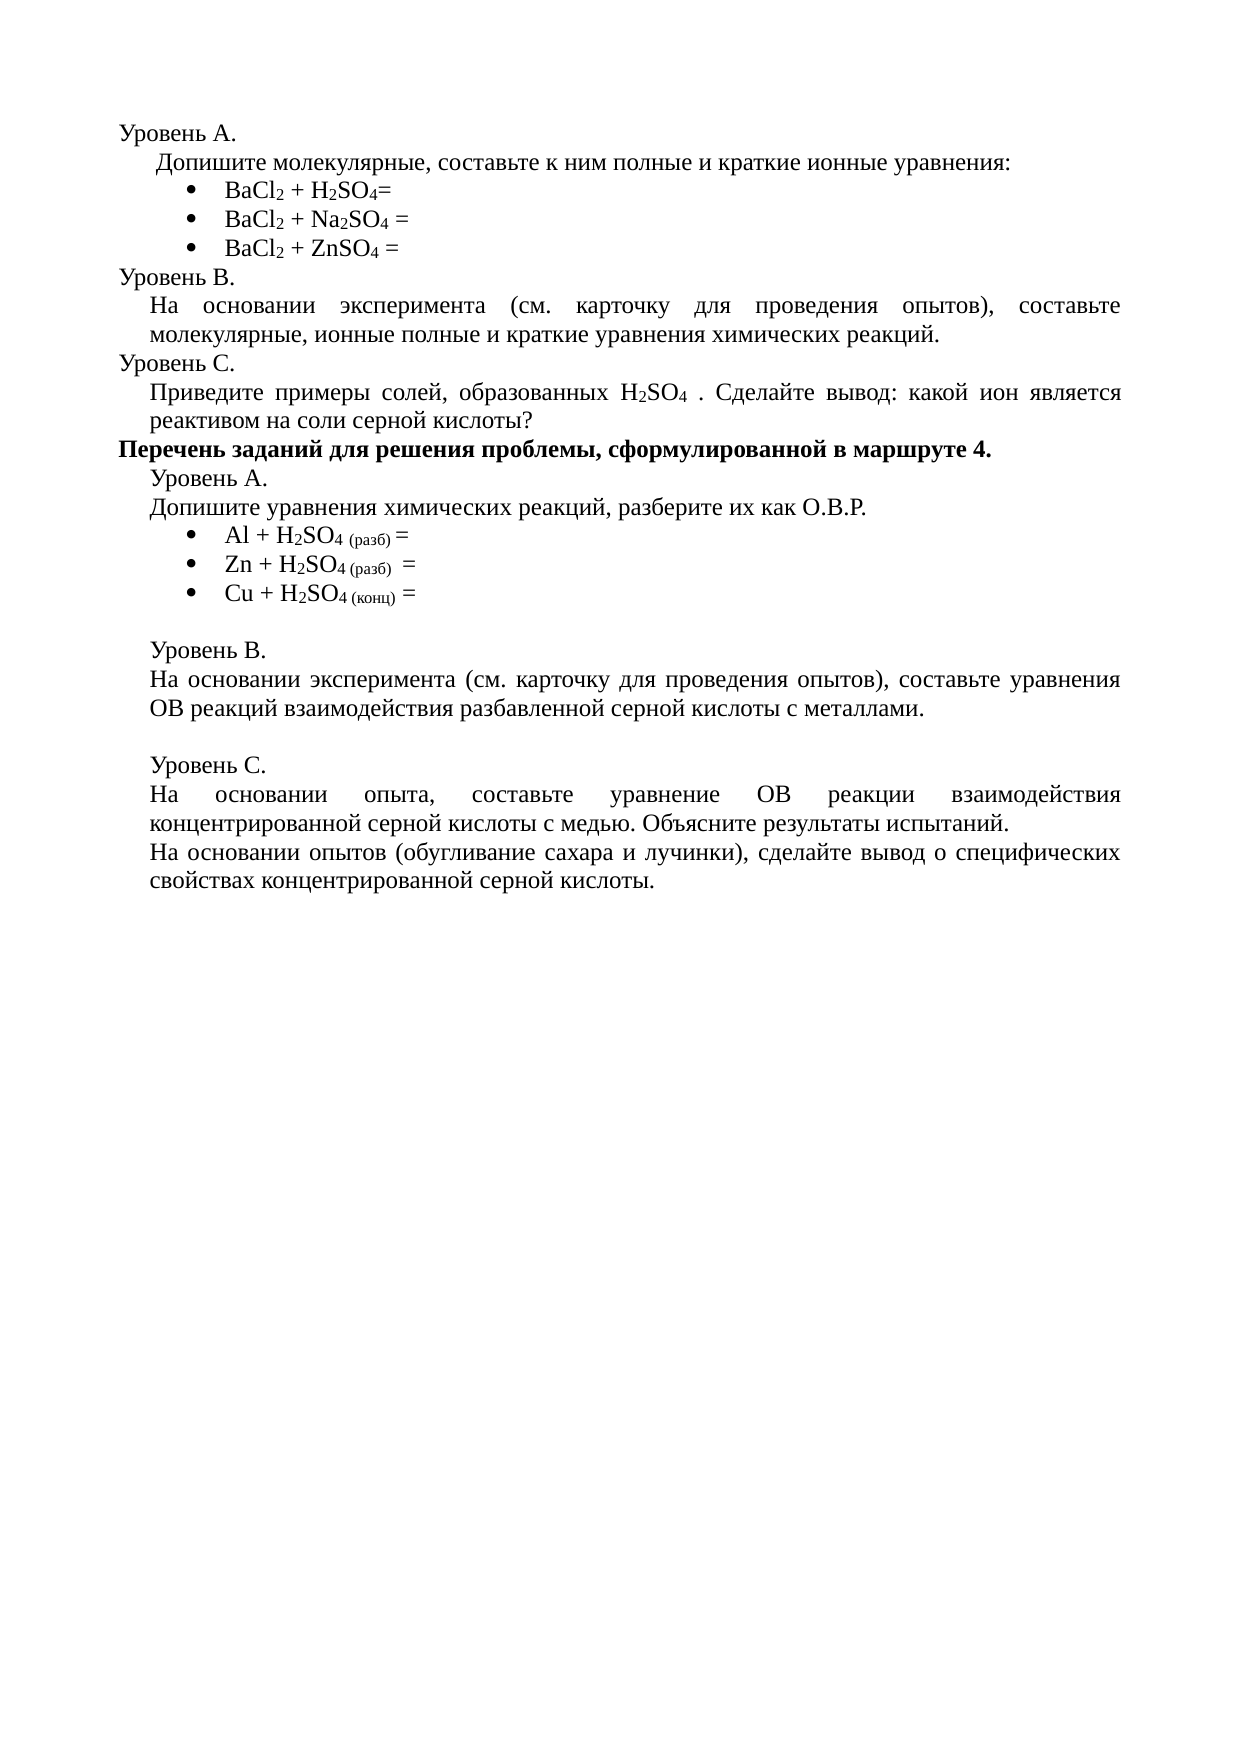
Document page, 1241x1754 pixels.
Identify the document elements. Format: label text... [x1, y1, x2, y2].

text Допишите уравнения химических реакций, разберите их как О.В.Р. [149, 492, 1122, 521]
text Допишите молекулярные, составьте к ним полные и краткие ионные уравнения: [156, 147, 1122, 176]
list Cu + H2SO4 (конц) = [187, 578, 1122, 607]
text Перечень заданий для решения проблемы, сформулированной в маршруте 4. [118, 434, 1122, 463]
text Уровень В. [118, 262, 1122, 291]
list Al + H2SO4 (разб) = [187, 521, 1122, 549]
text Приведите примеры солей, образованных H2SO4 . Сделайте вывод: какой ион является реактивом на соли серной кислоты? [149, 377, 1122, 434]
text На основании опыта, составьте уравнение ОВ реакции взаимодействия концентрированной серной кислоты с медью. Объясните результаты испытаний. [149, 779, 1122, 837]
text Уровень С. [118, 348, 1122, 377]
list Zn + H2SO4 (разб) = [187, 549, 1122, 578]
text Уровень С. [149, 751, 1122, 779]
list BaCl2 + H2SO4= [187, 176, 1122, 204]
list BaCl2 + ZnSO4 = [187, 233, 1122, 262]
text Уровень А. [149, 463, 1122, 492]
text Уровень В. [149, 636, 1122, 664]
text Уровень А. [118, 118, 1122, 147]
text На основании эксперимента (см. карточку для проведения опытов), составьте молекулярные, ионные полные и краткие уравнения химических реакций. [149, 291, 1122, 348]
text На основании эксперимента (см. карточку для проведения опытов), составьте уравнения ОВ реакций взаимодействия разбавленной серной кислоты с металлами. [149, 664, 1122, 722]
text На основании опытов (обугливание сахара и лучинки), сделайте вывод о специфических свойствах концентрированной серной кислоты. [149, 837, 1122, 894]
list BaCl2 + Na2SO4 = [187, 204, 1122, 233]
